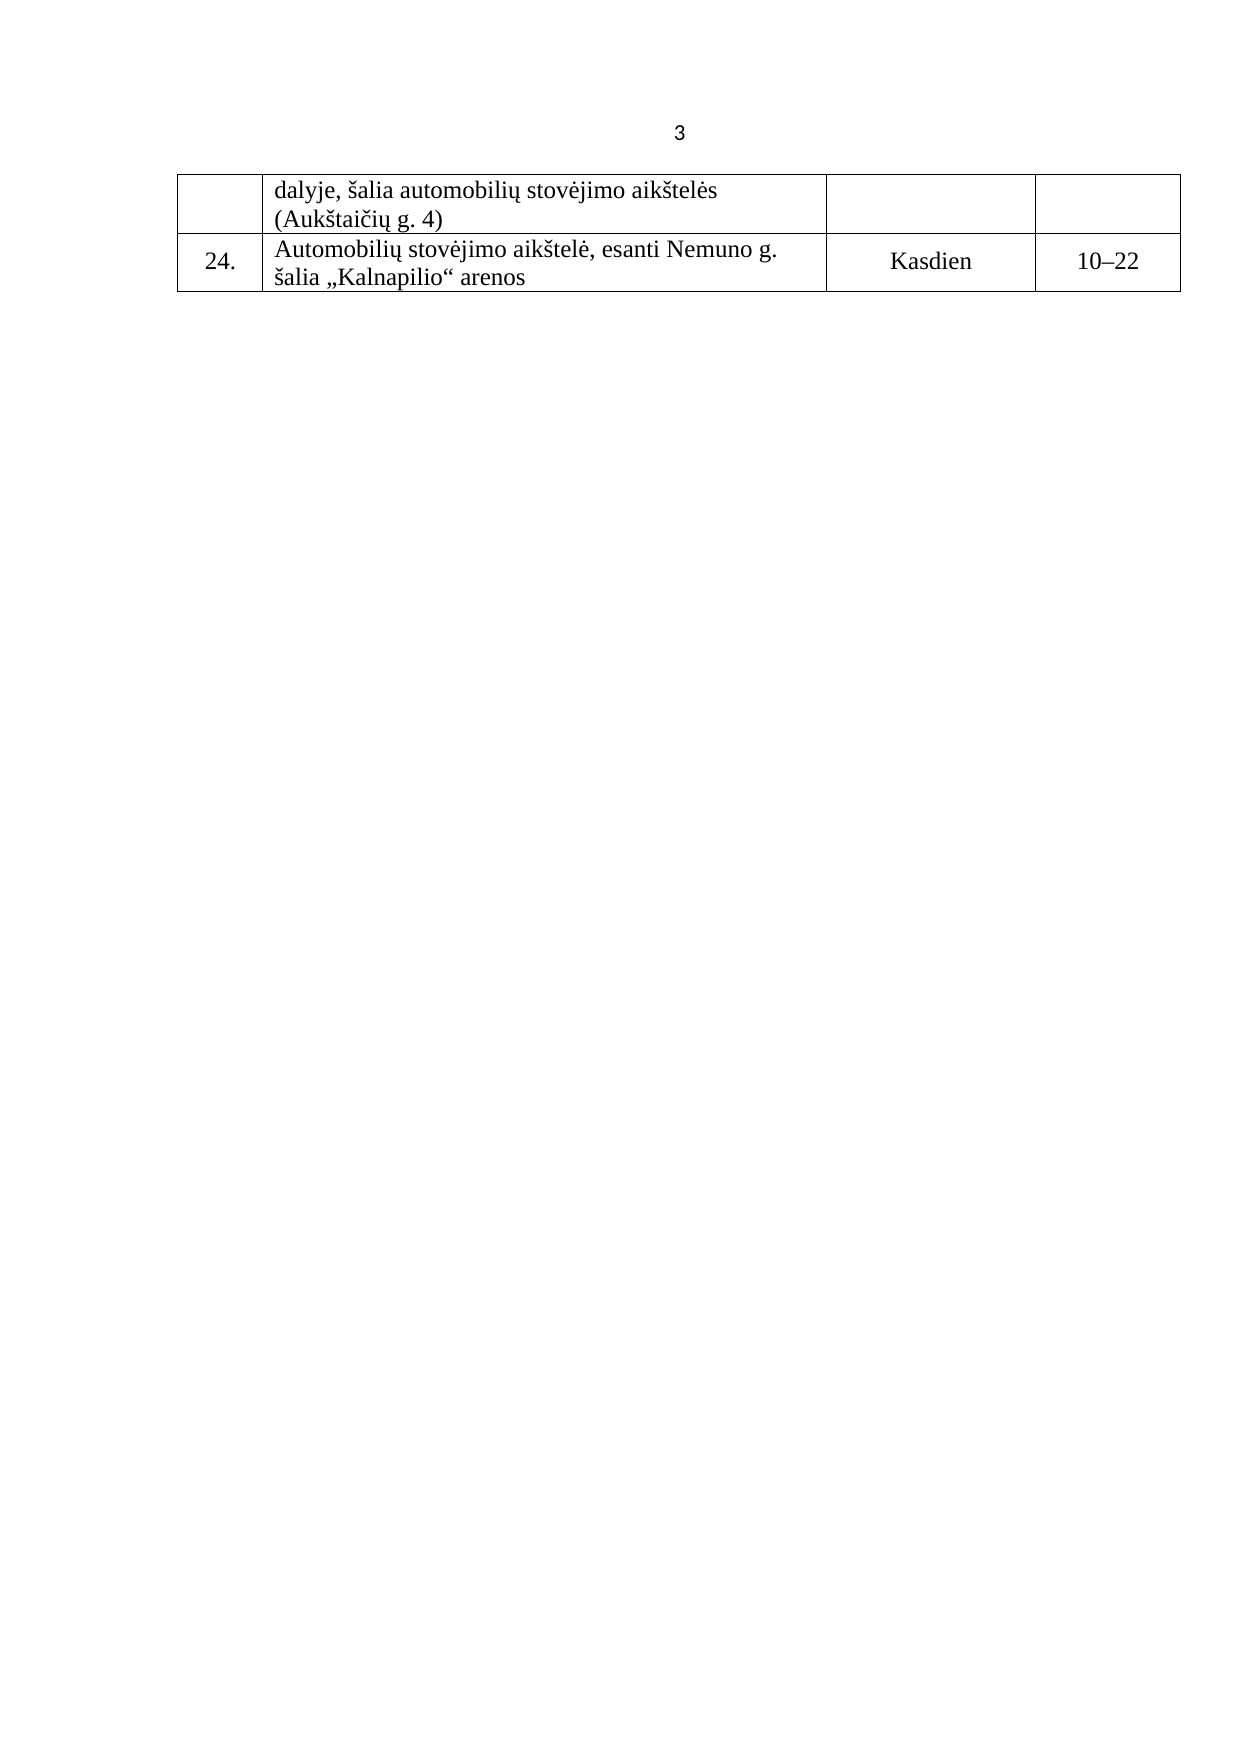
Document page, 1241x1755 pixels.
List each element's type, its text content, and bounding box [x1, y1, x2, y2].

table_cell Kasdien [827, 234, 1035, 291]
table_cell [827, 175, 1035, 233]
table_cell Automobilių stovėjimo aikštelė, esanti Nemuno g. šalia „Kalnapilio“ arenos [263, 234, 826, 291]
table_cell [1036, 175, 1180, 233]
table_cell [178, 175, 262, 233]
table_cell 10–22 [1036, 234, 1180, 291]
table_cell 24. [178, 234, 262, 291]
table_cell dalyje, šalia automobilių stovėjimo aikštelės (Aukštaičių g. 4) [263, 175, 826, 233]
